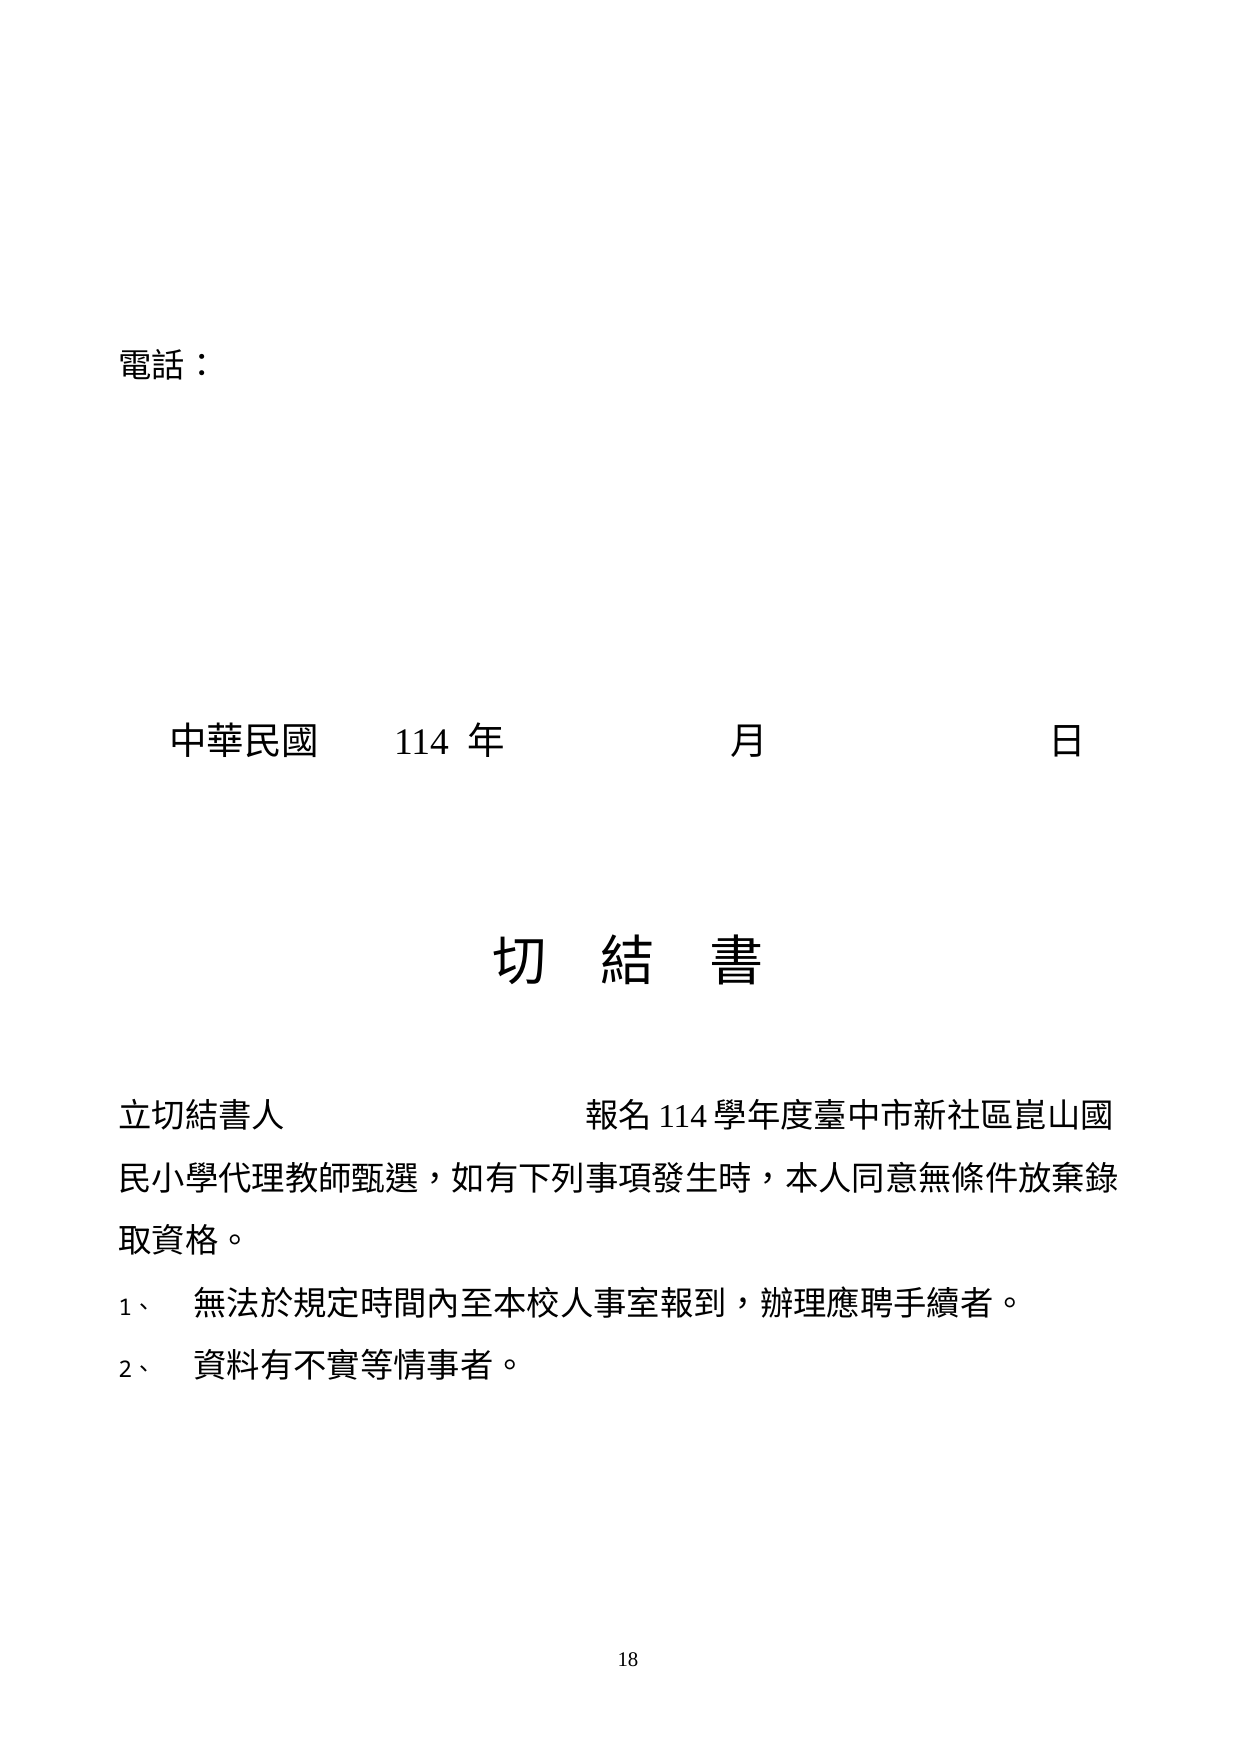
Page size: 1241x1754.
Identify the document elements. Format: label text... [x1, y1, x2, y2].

list 資料有不實等情事者。 [118, 1322, 1137, 1384]
text 立切結書人 報名114學年度臺中市新社區崑山國民小學代理教師甄選，如有下列事項發生時，本人同意無條件放棄錄取資格。 [118, 1072, 1137, 1259]
list 無法於規定時間內至本校人事室報到，辦理應聘手續者。 [118, 1259, 1137, 1322]
text 電話： [118, 322, 1137, 384]
text 中華民國 114 年 月 日 [118, 697, 1137, 759]
text 切 結 書 [118, 884, 1137, 1009]
